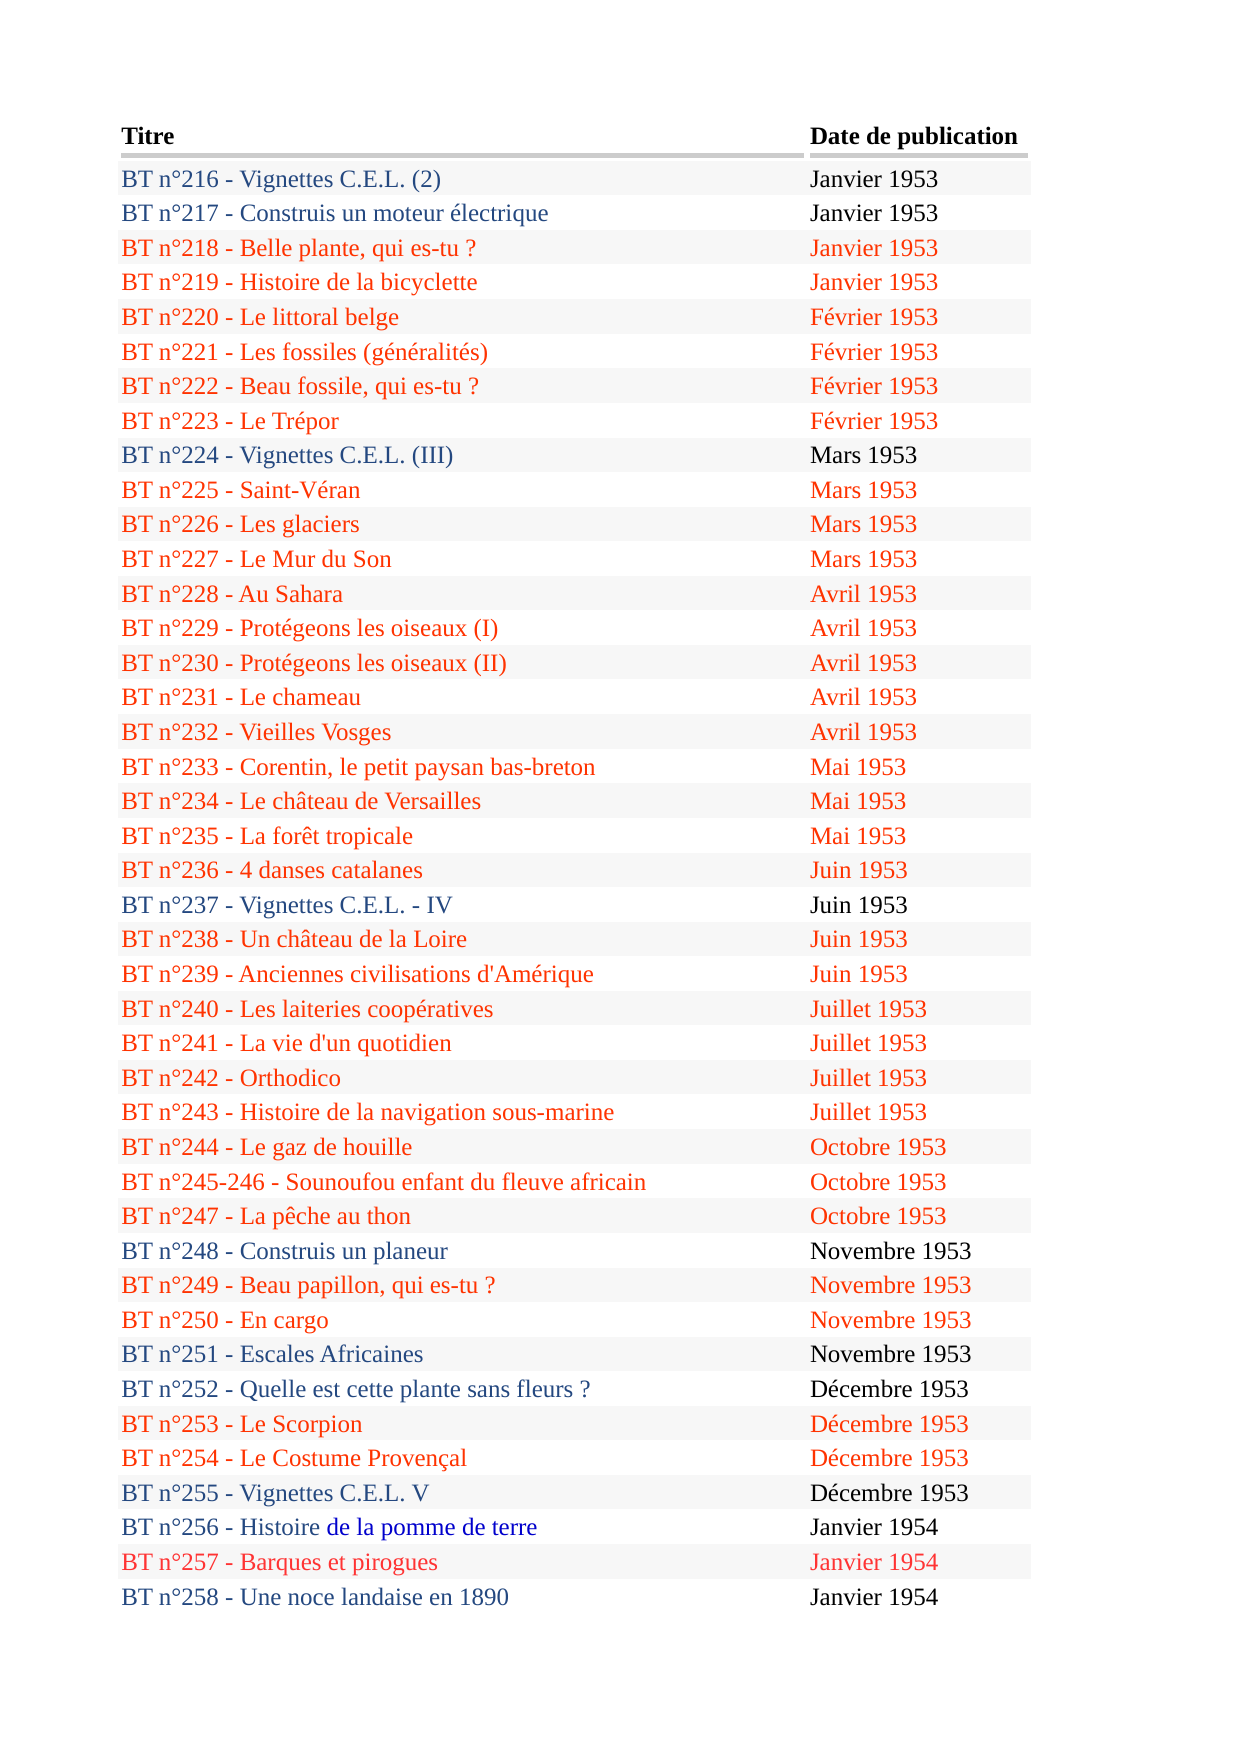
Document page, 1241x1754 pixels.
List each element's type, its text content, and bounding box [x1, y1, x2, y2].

table_cell Juin 1953 [807, 853, 1031, 887]
table_cell Novembre 1953 [807, 1302, 1031, 1337]
table_cell Mai 1953 [807, 783, 1031, 818]
table_cell Janvier 1954 [807, 1510, 1031, 1544]
table_header Titre [118, 118, 807, 161]
table_cell BT n°254 - Le Costume Provençal [118, 1440, 807, 1475]
table_cell Juillet 1953 [807, 991, 1031, 1025]
table_cell Novembre 1953 [807, 1233, 1031, 1267]
table_cell Mars 1953 [807, 541, 1031, 576]
table_cell Mai 1953 [807, 749, 1031, 783]
table_cell BT n°222 - Beau fossile, qui es-tu ? [118, 368, 807, 403]
table_cell BT n°239 - Anciennes civilisations d'Amérique [118, 956, 807, 991]
table_cell BT n°243 - Histoire de la navigation sous-marine [118, 1095, 807, 1129]
table_header Date de publication [807, 118, 1031, 161]
table_cell BT n°241 - La vie d'un quotidien [118, 1025, 807, 1060]
table_cell BT n°227 - Le Mur du Son [118, 541, 807, 576]
table_cell Octobre 1953 [807, 1198, 1031, 1233]
table_cell BT n°238 - Un château de la Loire [118, 922, 807, 956]
table_cell BT n°235 - La forêt tropicale [118, 818, 807, 852]
table_cell Avril 1953 [807, 714, 1031, 749]
table_cell BT n°219 - Histoire de la bicyclette [118, 265, 807, 299]
table_cell Octobre 1953 [807, 1129, 1031, 1164]
table_cell Mai 1953 [807, 818, 1031, 852]
table_cell Décembre 1953 [807, 1406, 1031, 1440]
table_cell Juillet 1953 [807, 1025, 1031, 1060]
table_cell BT n°248 - Construis un planeur [118, 1233, 807, 1267]
table_cell Février 1953 [807, 334, 1031, 368]
table_cell Janvier 1953 [807, 265, 1031, 299]
table_cell Janvier 1954 [807, 1544, 1031, 1579]
table_cell Octobre 1953 [807, 1164, 1031, 1198]
table_cell BT n°255 - Vignettes C.E.L. V [118, 1475, 807, 1509]
table_cell BT n°236 - 4 danses catalanes [118, 853, 807, 887]
table_cell Décembre 1953 [807, 1371, 1031, 1406]
table_cell Janvier 1954 [807, 1579, 1031, 1613]
table_cell Avril 1953 [807, 610, 1031, 645]
table_cell BT n°252 - Quelle est cette plante sans fleurs ? [118, 1371, 807, 1406]
table_cell Mars 1953 [807, 438, 1031, 472]
table_cell BT n°240 - Les laiteries coopératives [118, 991, 807, 1025]
table_cell Avril 1953 [807, 576, 1031, 610]
table_cell BT n°224 - Vignettes C.E.L. (III) [118, 438, 807, 472]
table_cell BT n°245-246 - Sounoufou enfant du fleuve africain [118, 1164, 807, 1198]
table_cell Janvier 1953 [807, 230, 1031, 264]
table_cell BT n°253 - Le Scorpion [118, 1406, 807, 1440]
table_cell Juin 1953 [807, 887, 1031, 922]
table_cell Juin 1953 [807, 956, 1031, 991]
table_cell Janvier 1953 [807, 161, 1031, 195]
table_cell BT n°229 - Protégeons les oiseaux (I) [118, 610, 807, 645]
table_cell BT n°237 - Vignettes C.E.L. - IV [118, 887, 807, 922]
table_cell BT n°221 - Les fossiles (généralités) [118, 334, 807, 368]
table_cell BT n°225 - Saint-Véran [118, 472, 807, 507]
table_cell BT n°223 - Le Trépor [118, 403, 807, 437]
table_cell Novembre 1953 [807, 1337, 1031, 1371]
table_cell BT n°256 - Histoire de la pomme de terre [118, 1510, 807, 1544]
table_cell BT n°247 - La pêche au thon [118, 1198, 807, 1233]
table_cell BT n°217 - Construis un moteur électrique [118, 195, 807, 230]
table_cell Juillet 1953 [807, 1060, 1031, 1094]
table_cell BT n°216 - Vignettes C.E.L. (2) [118, 161, 807, 195]
table_cell BT n°228 - Au Sahara [118, 576, 807, 610]
table_cell Juin 1953 [807, 922, 1031, 956]
table_cell BT n°257 - Barques et pirogues [118, 1544, 807, 1579]
table_cell BT n°230 - Protégeons les oiseaux (II) [118, 645, 807, 679]
table_cell Avril 1953 [807, 645, 1031, 679]
table_cell Mars 1953 [807, 507, 1031, 541]
table_cell BT n°220 - Le littoral belge [118, 299, 807, 334]
table_cell Avril 1953 [807, 680, 1031, 714]
table_cell Février 1953 [807, 299, 1031, 334]
table_cell Juillet 1953 [807, 1095, 1031, 1129]
table_cell BT n°258 - Une noce landaise en 1890 [118, 1579, 807, 1613]
table_cell Février 1953 [807, 368, 1031, 403]
table_cell Décembre 1953 [807, 1440, 1031, 1475]
table_cell BT n°250 - En cargo [118, 1302, 807, 1337]
table_cell BT n°242 - Orthodico [118, 1060, 807, 1094]
table_cell BT n°234 - Le château de Versailles [118, 783, 807, 818]
table_cell BT n°232 - Vieilles Vosges [118, 714, 807, 749]
table_cell Février 1953 [807, 403, 1031, 437]
table_cell BT n°218 - Belle plante, qui es-tu ? [118, 230, 807, 264]
table_cell BT n°249 - Beau papillon, qui es-tu ? [118, 1268, 807, 1302]
table_cell BT n°231 - Le chameau [118, 680, 807, 714]
table_cell Janvier 1953 [807, 195, 1031, 230]
table_cell Décembre 1953 [807, 1475, 1031, 1509]
table_cell Mars 1953 [807, 472, 1031, 507]
table_cell BT n°233 - Corentin, le petit paysan bas-breton [118, 749, 807, 783]
table_cell BT n°226 - Les glaciers [118, 507, 807, 541]
table_cell BT n°244 - Le gaz de houille [118, 1129, 807, 1164]
table_cell Novembre 1953 [807, 1268, 1031, 1302]
table_cell BT n°251 - Escales Africaines [118, 1337, 807, 1371]
